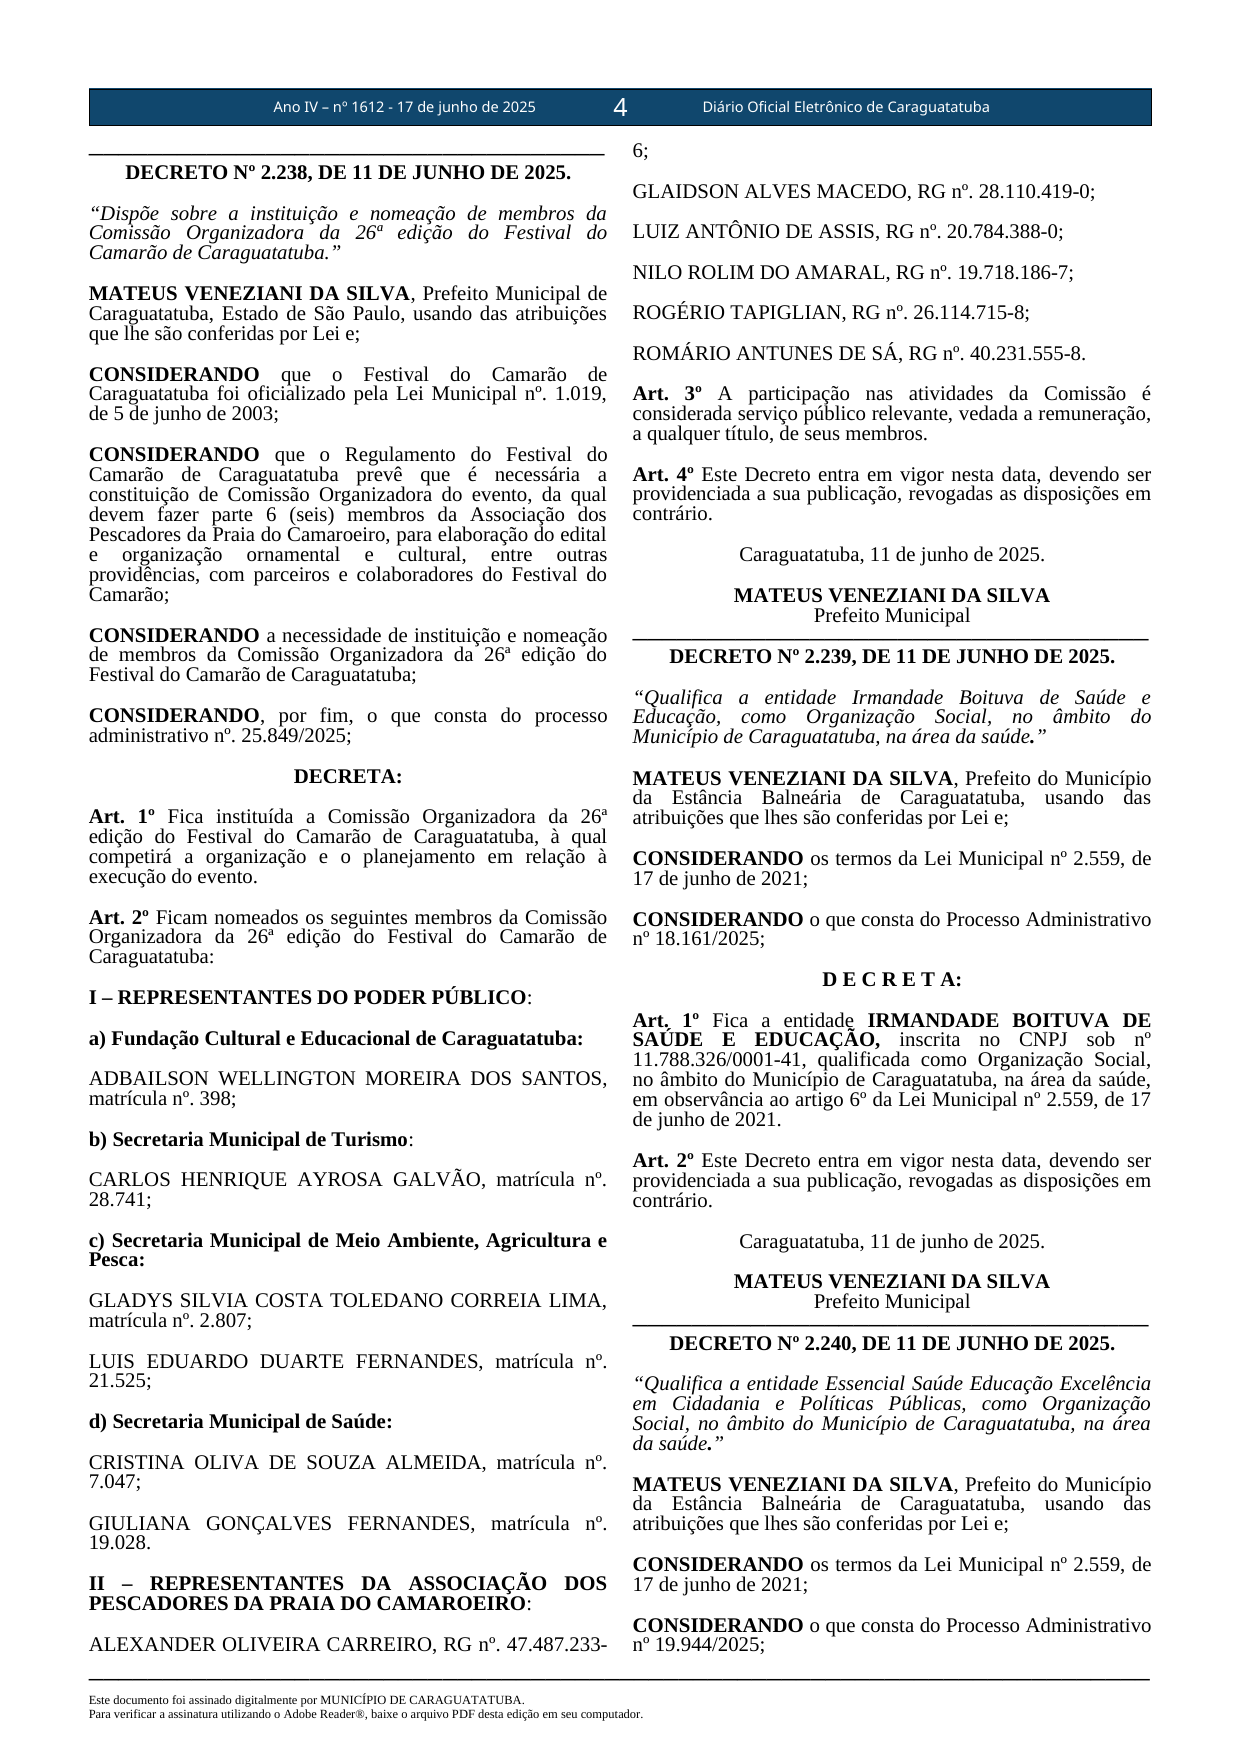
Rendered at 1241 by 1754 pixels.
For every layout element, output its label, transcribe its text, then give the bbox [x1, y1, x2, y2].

text ─────────────────────────────────── [632, 1313, 1152, 1334]
text CONSIDERANDO que o Festival do Camarão de Caraguatatuba foi oficializado pela Lei Municipal nº. 1.019, de 5 de junho de 2003; [88, 365, 608, 425]
text c) Secretaria Municipal de Meio Ambiente, Agricultura e Pesca: [88, 1231, 608, 1271]
text CONSIDERANDO a necessidade de instituição e nomeação de membros da Comissão Organizadora da 26ª edição do Festival do Camarão de Caraguatatuba; [88, 626, 608, 686]
text DECRETO Nº 2.239, DE 11 DE JUNHO DE 2025. [632, 648, 1152, 668]
text CONSIDERANDO, por fim, o que consta do processo administrativo nº. 25.849/2025; [88, 707, 608, 747]
text MATEUS VENEZIANI DA SILVA [632, 586, 1152, 606]
text DECRETO Nº 2.238, DE 11 DE JUNHO DE 2025. [88, 164, 608, 183]
text MATEUS VENEZIANI DA SILVA, Prefeito Municipal de Caraguatatuba, Estado de São Paulo, usando das atribuições que lhe são conferidas por Lei e; [88, 285, 608, 344]
text GLAIDSON ALVES MACEDO, RG nº. 28.110.419-0; [632, 182, 1152, 202]
text MATEUS VENEZIANI DA SILVA, Prefeito do Município da Estância Balneária de Caraguatatuba, usando das atribuições que lhes são conferidas por Lei e; [632, 1476, 1152, 1535]
text ─────────────────────────────────── [88, 142, 608, 164]
text ROMÁRIO ANTUNES DE SÁ, RG nº. 40.231.555-8. [632, 344, 1152, 364]
text Art. 3º A participação nas atividades da Comissão é considerada serviço público relevante, vedada a remuneração, a qualquer título, de seus membros. [632, 385, 1152, 445]
text GLADYS SILVIA COSTA TOLEDANO CORREIA LIMA, matrícula nº. 2.807; [88, 1292, 608, 1332]
text Caraguatatuba, 11 de junho de 2025. [632, 546, 1152, 566]
text ALEXANDER OLIVEIRA CARREIRO, RG nº. 47.487.233- [88, 1635, 608, 1655]
text GIULIANA GONÇALVES FERNANDES, matrícula nº. 19.028. [88, 1514, 608, 1554]
text Prefeito Municipal [632, 606, 1152, 626]
text CONSIDERANDO os termos da Lei Municipal nº 2.559, de 17 de junho de 2021; [632, 1556, 1152, 1596]
text Art. 1º Fica a entidade IRMANDADE BOITUVA DE SAÚDE E EDUCAÇÃO, inscrita no CNPJ sob nº 11.788.326/0001-41, qualificada como Organização Social, no âmbito do Município de Caraguatatuba, na área da saúde, em observância ao artigo 6º da Lei Municipal nº 2.559, de 17 de junho de 2021. [632, 1011, 1152, 1131]
text D E C R E T A: [632, 971, 1152, 991]
text CARLOS HENRIQUE AYROSA GALVÃO, matrícula nº. 28.741; [88, 1171, 608, 1211]
text ROGÉRIO TAPIGLIAN, RG nº. 26.114.715-8; [632, 304, 1152, 324]
text Art. 4º Este Decreto entra em vigor nesta data, devendo ser providenciada a sua publicação, revogadas as disposições em contrário. [632, 465, 1152, 525]
text “Qualifica a entidade Essencial Saúde Educação Excelência em Cidadania e Políticas Públicas, como Organização Social, no âmbito do Município de Caraguatatuba, na área da saúde.” [632, 1375, 1152, 1455]
text DECRETO Nº 2.240, DE 11 DE JUNHO DE 2025. [632, 1334, 1152, 1354]
text CONSIDERANDO os termos da Lei Municipal nº 2.559, de 17 de junho de 2021; [632, 850, 1152, 889]
text Caraguatatuba, 11 de junho de 2025. [632, 1232, 1152, 1252]
text a) Fundação Cultural e Educacional de Caraguatatuba: [88, 1029, 608, 1049]
text Art. 2º Ficam nomeados os seguintes membros da Comissão Organizadora da 26ª edição do Festival do Camarão de Caraguatatuba: [88, 908, 608, 968]
text DECRETA: [88, 767, 608, 787]
text ─────────────────────────────────── [632, 626, 1152, 648]
text b) Secretaria Municipal de Turismo: [88, 1130, 608, 1150]
text CONSIDERANDO que o Regulamento do Festival do Camarão de Caraguatatuba prevê que é necessária a constituição de Comissão Organizadora do evento, da qual devem fazer parte 6 (seis) membros da Associação dos Pescadores da Praia do Camaroeiro, para elaboração do edital e organização ornamental e cultural, entre outras providências, com parceiros e colaboradores do Festival do Camarão; [88, 446, 608, 606]
text II – REPRESENTANTES DA ASSOCIAÇÃO DOS PESCADORES DA PRAIA DO CAMAROEIRO: [88, 1574, 608, 1614]
text NILO ROLIM DO AMARAL, RG nº. 19.718.186-7; [632, 263, 1152, 283]
text LUIZ ANTÔNIO DE ASSIS, RG nº. 20.784.388-0; [632, 223, 1152, 243]
text d) Secretaria Municipal de Saúde: [88, 1413, 608, 1433]
text I – REPRESENTANTES DO PODER PÚBLICO: [88, 989, 608, 1009]
text LUIS EDUARDO DUARTE FERNANDES, matrícula nº. 21.525; [88, 1352, 608, 1392]
text Art. 1º Fica instituída a Comissão Organizadora da 26ª edição do Festival do Camarão de Caraguatatuba, à qual competirá a organização e o planejamento em relação à execução do evento. [88, 808, 608, 888]
text “Qualifica a entidade Irmandade Boituva de Saúde e Educação, como Organização Social, no âmbito do Município de Caraguatatuba, na área da saúde.” [632, 689, 1152, 748]
text CRISTINA OLIVA DE SOUZA ALMEIDA, matrícula nº. 7.047; [88, 1453, 608, 1493]
text “Dispõe sobre a instituição e nomeação de membros da Comissão Organizadora da 26ª edição do Festival do Camarão de Caraguatatuba.” [88, 204, 608, 264]
text CONSIDERANDO o que consta do Processo Administrativo nº 18.161/2025; [632, 910, 1152, 950]
text MATEUS VENEZIANI DA SILVA [632, 1273, 1152, 1293]
text Prefeito Municipal [632, 1293, 1152, 1313]
text MATEUS VENEZIANI DA SILVA, Prefeito do Município da Estância Balneária de Caraguatatuba, usando das atribuições que lhes são conferidas por Lei e; [632, 769, 1152, 829]
text Art. 2º Este Decreto entra em vigor nesta data, devendo ser providenciada a sua publicação, revogadas as disposições em contrário. [632, 1152, 1152, 1212]
text CONSIDERANDO o que consta do Processo Administrativo nº 19.944/2025; [632, 1617, 1152, 1656]
text 6; [632, 142, 1152, 162]
text ADBAILSON WELLINGTON MOREIRA DOS SANTOS, matrícula nº. 398; [88, 1070, 608, 1110]
